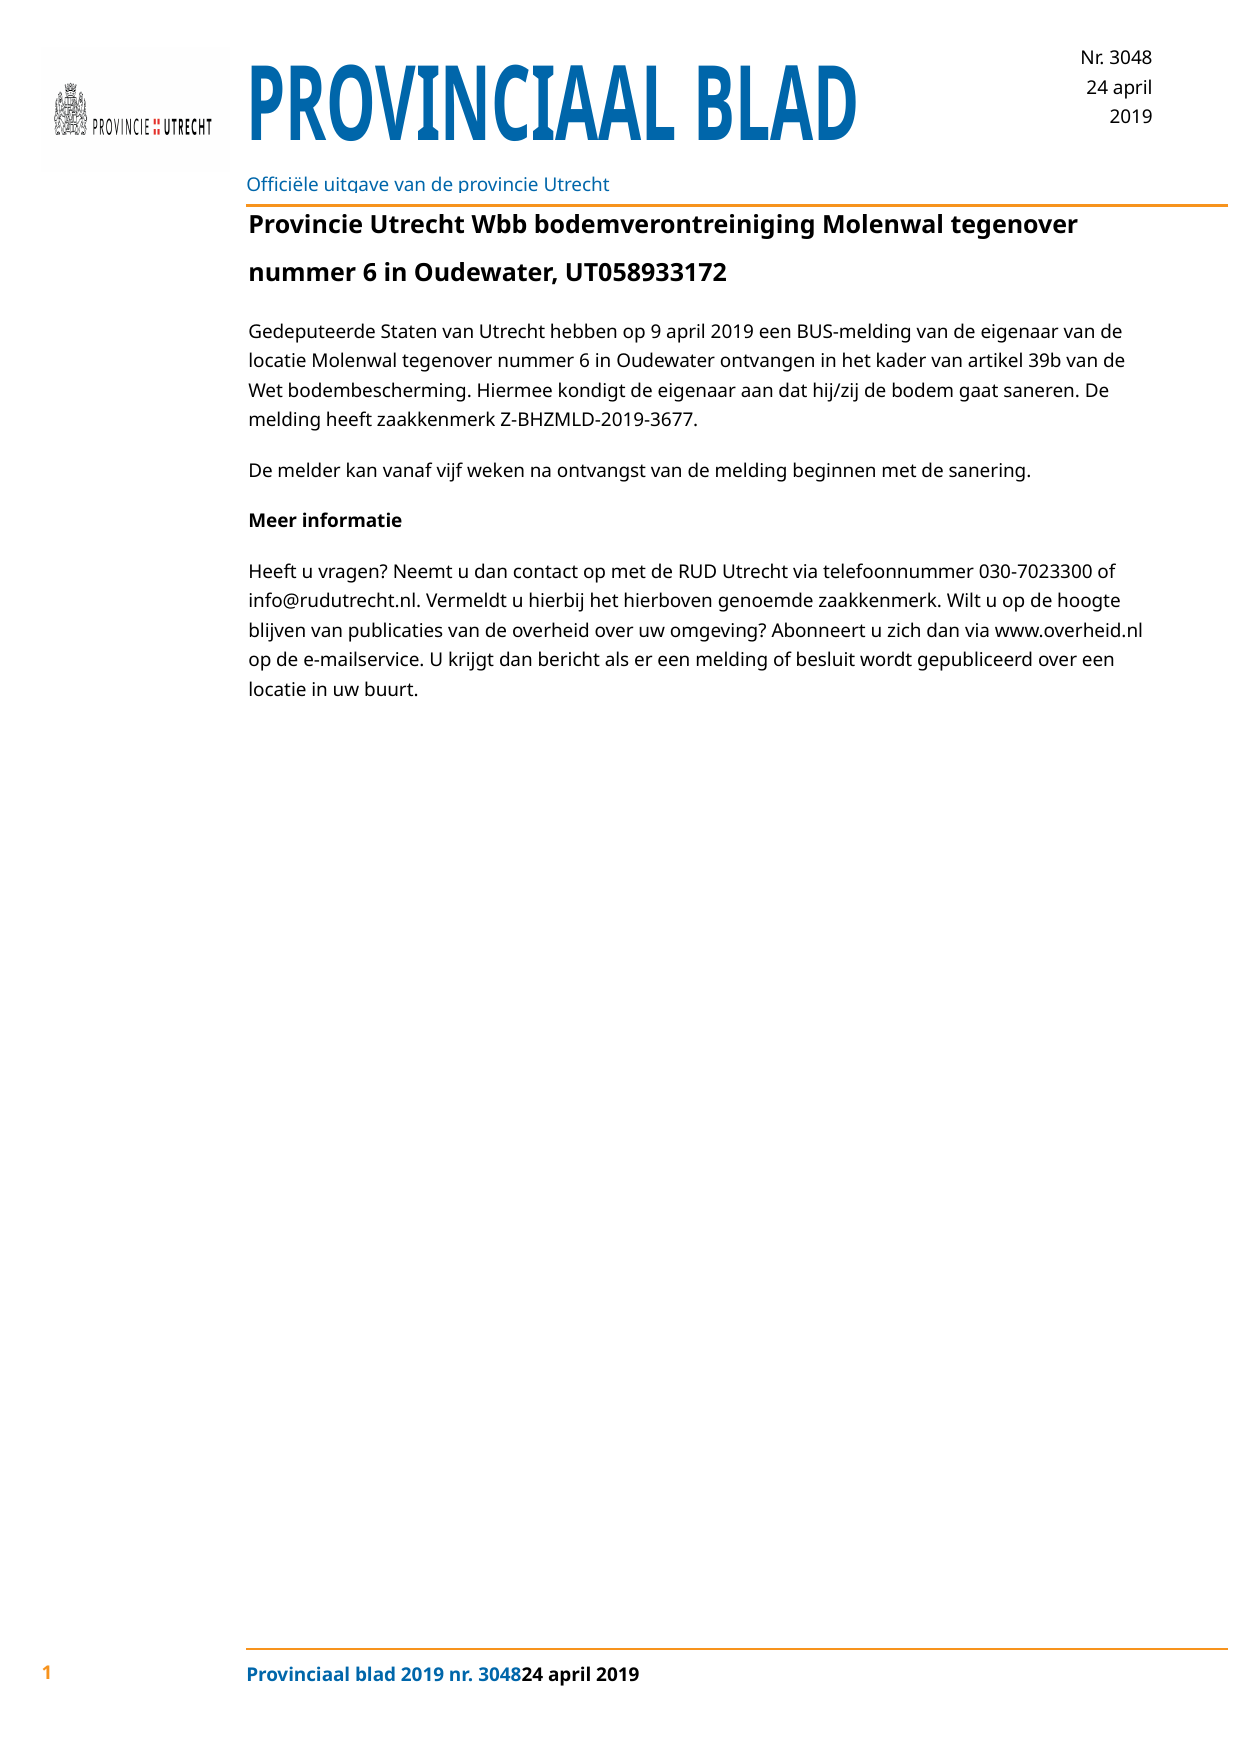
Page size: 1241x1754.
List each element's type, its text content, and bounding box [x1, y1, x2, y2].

text Meer informatie [248, 507, 1152, 533]
text De melder kan vanaf vijf weken na ontvangst van de melding beginnen met de sanering. [248, 457, 1152, 483]
text Heeft u vragen? Neemt u dan contact op met de RUD Utrecht via telefoonnummer 030-7023300 of info@rudutrecht.nl. Vermeldt u hierbij het hierboven genoemde zaakkenmerk. Wilt u op de hoogte blijven van publicaties van de overheid over uw omgeving? Abonneert u zich dan via www.overheid.nl op de e-mailservice. U krijgt dan bericht als er een melding of besluit wordt gepubliceerd over een locatie in uw buurt. [248, 558, 1152, 702]
text Provincie Utrecht Wbb bodemverontreiniging Molenwal tegenover nummer 6 in Oudewater, UT058933172 [248, 207, 1152, 288]
text Gedeputeerde Staten van Utrecht hebben op 9 april 2019 een BUS-melding van de eigenaar van de locatie Molenwal tegenover nummer 6 in Oudewater ontvangen in het kader van artikel 39b van de Wet bodembescherming. Hiermee kondigt de eigenaar aan dat hij/zij de bodem gaat saneren. De melding heeft zaakkenmerk Z-BHZMLD-2019-3677. [248, 318, 1152, 432]
picture [41, 47, 231, 172]
